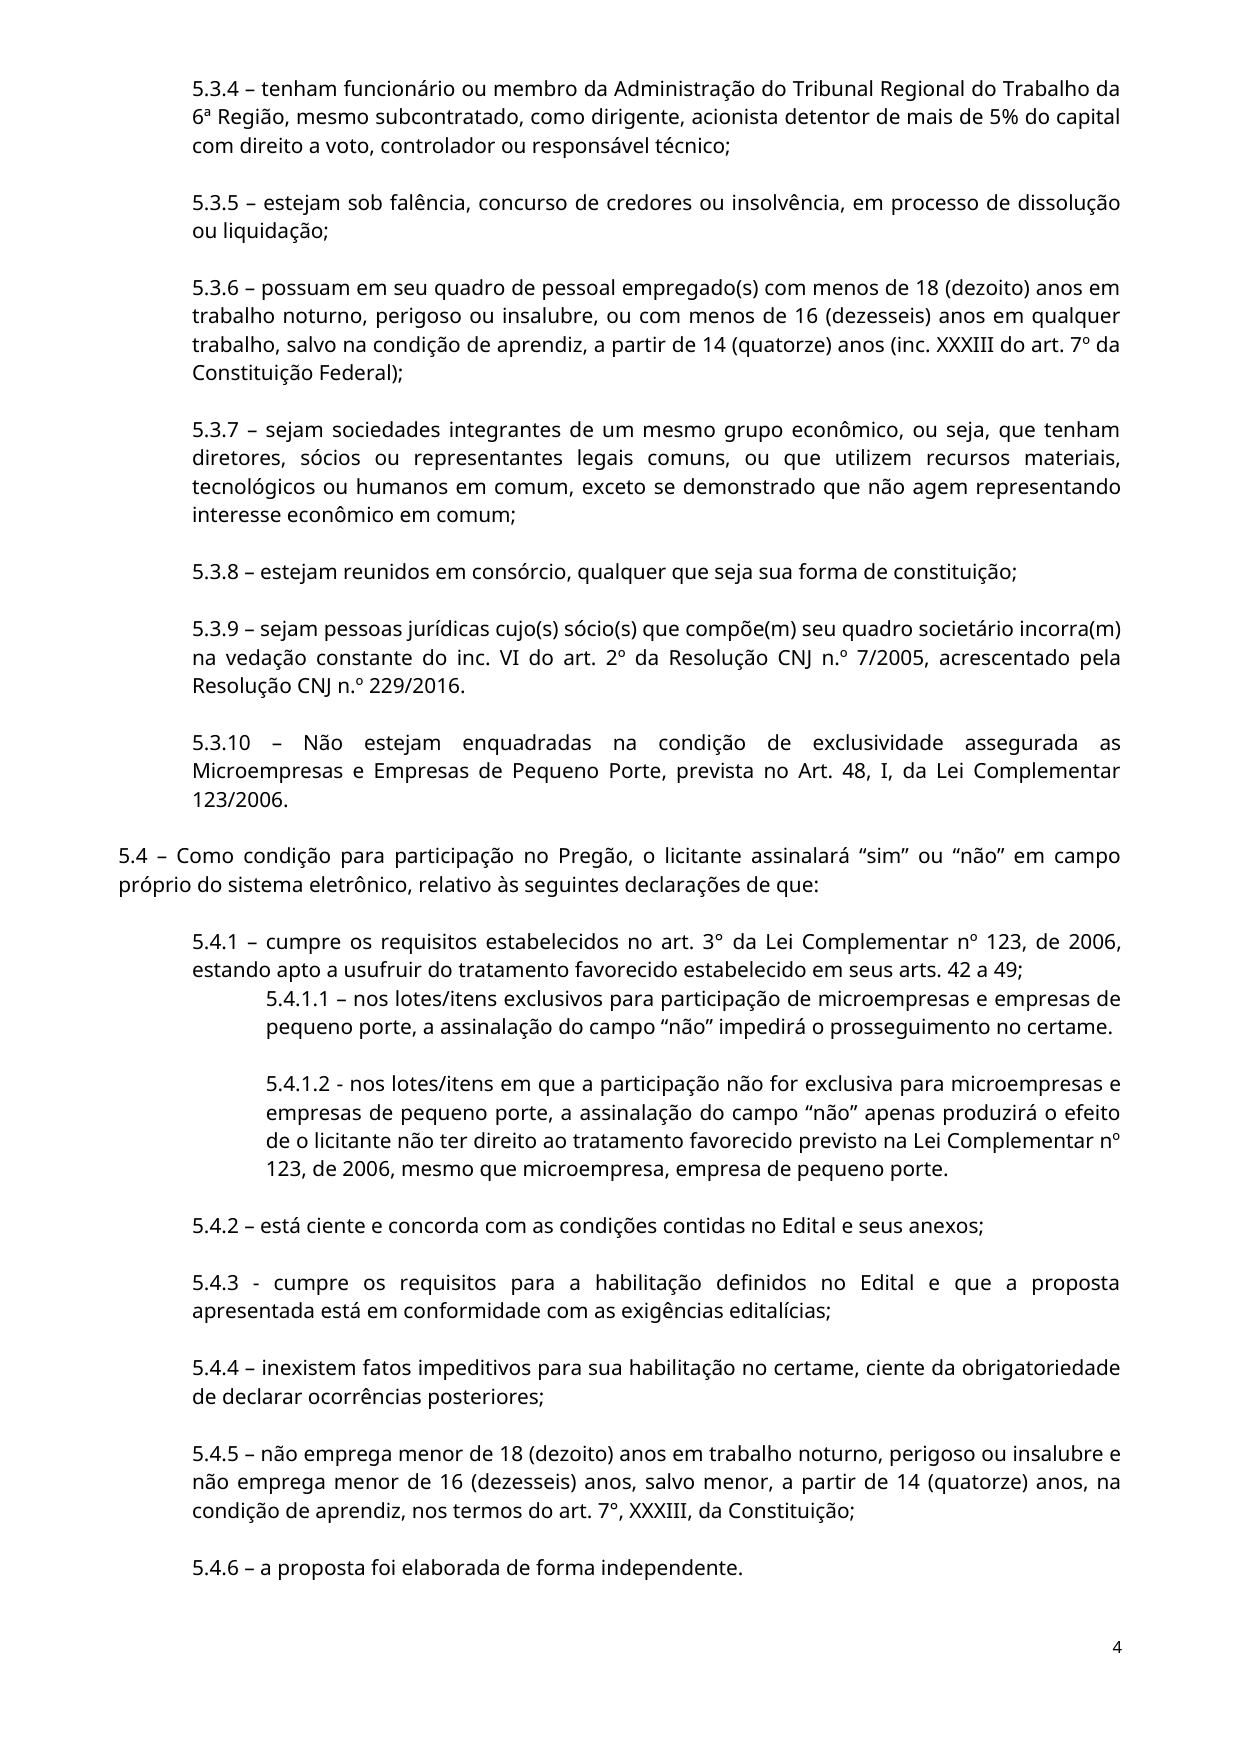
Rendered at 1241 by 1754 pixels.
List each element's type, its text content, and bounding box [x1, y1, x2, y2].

text 5.4.1.2 - nos lotes/itens em que a participação não for exclusiva para microempresas e empresas de pequeno porte, a assinalação do campo “não” apenas produzirá o efeito de o licitante não ter direito ao tratamento favorecido previsto na Lei Complementar nº 123, de 2006, mesmo que microempresa, empresa de pequeno porte. [266, 1069, 1122, 1183]
text 5.4.2 – está ciente e concorda com as condições contidas no Edital e seus anexos; [118, 1211, 1122, 1240]
text 5.3.5 – estejam sob falência, concurso de credores ou insolvência, em processo de dissolução ou liquidação; [192, 188, 1122, 244]
text 5.3.9 – sejam pessoas jurídicas cujo(s) sócio(s) que compõe(m) seu quadro societário incorra(m) na vedação constante do inc. VI do art. 2º da Resolução CNJ n.º 7/2005, acrescentado pela Resolução CNJ n.º 229/2016. [192, 614, 1122, 699]
text 5.3.10 – Não estejam enquadradas na condição de exclusividade assegurada as Microempresas e Empresas de Pequeno Porte, prevista no Art. 48, I, da Lei Complementar 123/2006. [192, 728, 1122, 813]
text 5.3.6 – possuam em seu quadro de pessoal empregado(s) com menos de 18 (dezoito) anos em trabalho noturno, perigoso ou insalubre, ou com menos de 16 (dezesseis) anos em qualquer trabalho, salvo na condição de aprendiz, a partir de 14 (quatorze) anos (inc. XXXIII do art. 7º da Constituição Federal); [192, 273, 1122, 387]
text 5.4.1.1 – nos lotes/itens exclusivos para participação de microempresas e empresas de pequeno porte, a assinalação do campo “não” impedirá o prosseguimento no certame. [266, 984, 1122, 1041]
text 5.3.4 – tenham funcionário ou membro da Administração do Tribunal Regional do Trabalho da 6ª Região, mesmo subcontratado, como dirigente, acionista detentor de mais de 5% do capital com direito a voto, controlador ou responsável técnico; [192, 74, 1122, 159]
text 5.4.4 – inexistem fatos impeditivos para sua habilitação no certame, ciente da obrigatoriedade de declarar ocorrências posteriores; [192, 1353, 1122, 1410]
text 5.4 – Como condição para participação no Pregão, o licitante assinalará “sim” ou “não” em campo próprio do sistema eletrônico, relativo às seguintes declarações de que: [118, 842, 1122, 898]
text 5.4.5 – não emprega menor de 18 (dezoito) anos em trabalho noturno, perigoso ou insalubre e não emprega menor de 16 (dezesseis) anos, salvo menor, a partir de 14 (quatorze) anos, na condição de aprendiz, nos termos do art. 7°, XXXIII, da Constituição; [192, 1439, 1122, 1524]
text 5.4.1 – cumpre os requisitos estabelecidos no art. 3° da Lei Complementar nº 123, de 2006, estando apto a usufruir do tratamento favorecido estabelecido em seus arts. 42 a 49; [192, 927, 1122, 984]
text 5.4.6 – a proposta foi elaborada de forma independente. [192, 1553, 1122, 1581]
text 5.3.8 – estejam reunidos em consórcio, qualquer que seja sua forma de constituição; [118, 557, 1122, 586]
text 5.3.7 – sejam sociedades integrantes de um mesmo grupo econômico, ou seja, que tenham diretores, sócios ou representantes legais comuns, ou que utilizem recursos materiais, tecnológicos ou humanos em comum, exceto se demonstrado que não agem representando interesse econômico em comum; [192, 415, 1122, 529]
text 5.4.3 - cumpre os requisitos para a habilitação definidos no Edital e que a proposta apresentada está em conformidade com as exigências editalícias; [192, 1268, 1122, 1325]
